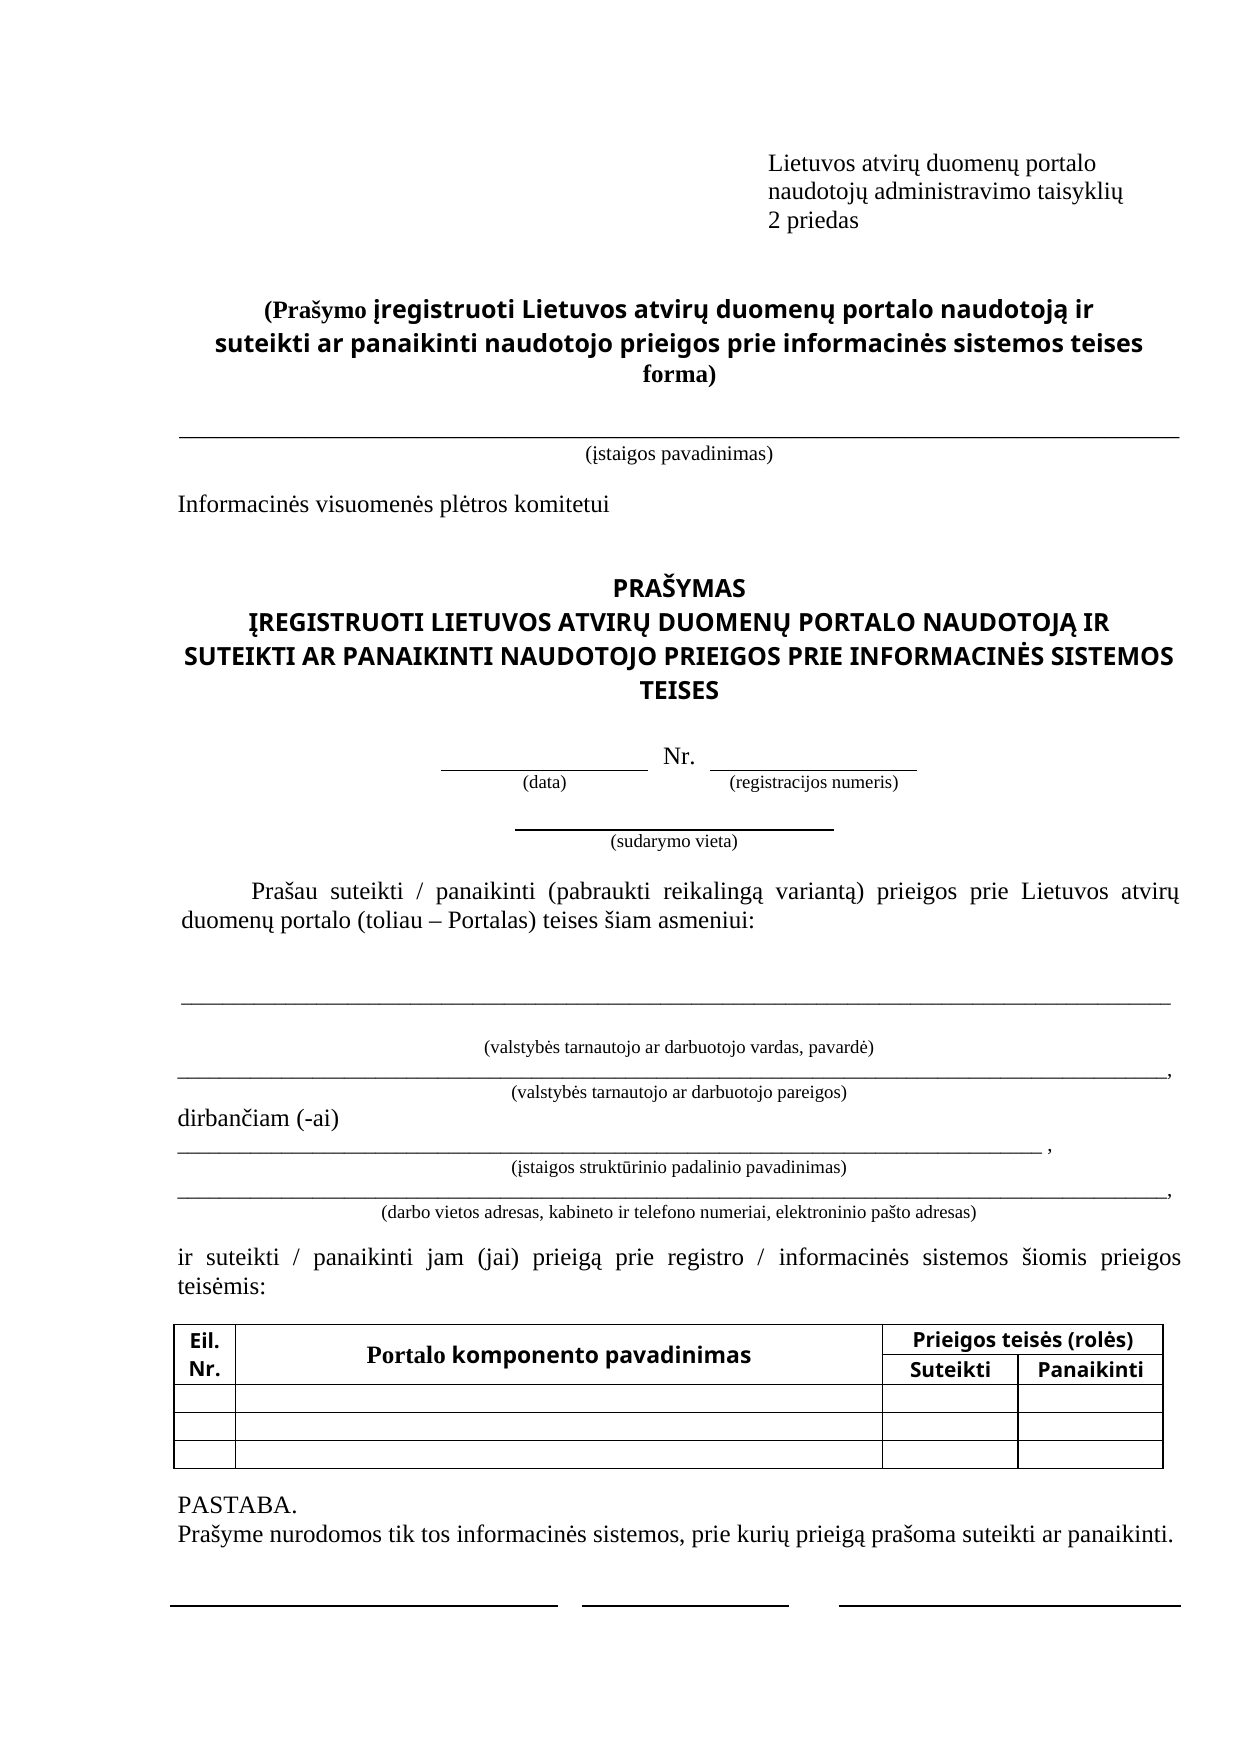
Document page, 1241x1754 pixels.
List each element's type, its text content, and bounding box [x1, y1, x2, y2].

table_cell [441, 800, 515, 829]
table_cell (sudarymo vieta) [515, 831, 833, 852]
text Informacinės visuomenės plėtros komitetui [177, 489, 1181, 518]
table_cell [236, 1385, 882, 1412]
text ĮREGISTRUOTI LIETUVOS ATVIRŲ DUOMENŲ PORTALO NAUDOTOJĄ IR [177, 605, 1181, 639]
table_header [789, 1576, 838, 1605]
table_cell [883, 1441, 1017, 1467]
text suteikti ar panaikinti naudotojo prieigos prie informacinės sistemos teises [177, 325, 1181, 359]
text (įstaigos pavadinimas) [177, 441, 1181, 465]
table_cell [1019, 1413, 1162, 1439]
table_header [170, 1576, 558, 1605]
table_cell [883, 1413, 1017, 1439]
table_cell Suteikti [883, 1355, 1017, 1384]
table_cell (registracijos numeris) [710, 771, 917, 800]
table_cell [236, 1413, 882, 1439]
table_cell [236, 1441, 882, 1467]
table_cell [1019, 1441, 1162, 1467]
table_header Prašau suteikti / panaikinti (pabraukti reikalingą variantą) prieigos prie Lietuvos atvirų duomenų portalo (toliau – Portalas) teises šiam asmeniui: [170, 876, 1191, 983]
table_header [839, 1576, 1181, 1605]
text PRAŠYMAS [177, 571, 1181, 605]
text ir suteikti / panaikinti jam (jai) prieigą prie registro / informacinės sistemos šiomis prieigos teisėmis: [177, 1242, 1181, 1300]
text (valstybės tarnautojo ar darbuotojo pareigos) [177, 1081, 1181, 1103]
text naudotojų administravimo taisyklių [768, 176, 1181, 205]
text (Prašymo įregistruoti Lietuvos atvirų duomenų portalo naudotoją ir [177, 291, 1181, 325]
table_cell [175, 1413, 235, 1439]
table_cell [441, 829, 515, 852]
text _______________________________________________________________________________________________, [177, 1177, 1181, 1201]
table_cell [648, 770, 710, 800]
table_cell (data) [441, 771, 648, 800]
table_cell [1019, 1385, 1162, 1412]
table_header Portalo komponento pavadinimas [236, 1325, 882, 1384]
text (valstybės tarnautojo ar darbuotojo vardas, pavardė) [177, 1036, 1181, 1057]
table_cell [515, 800, 833, 829]
table_cell [883, 1385, 1017, 1412]
table_header [582, 1576, 788, 1605]
text Prašyme nurodomos tik tos informacinės sistemos, prie kurių prieigą prašoma suteikti ar panaikinti. [177, 1519, 1181, 1548]
table_header Eil. Nr. [175, 1325, 235, 1384]
text ________________________________________________________________________________ [177, 412, 1181, 441]
text _______________________________________________________________________________________________, [177, 1057, 1181, 1081]
text dirbančiam (-ai) ___________________________________________________________________________________ , [177, 1103, 1181, 1156]
text Lietuvos atvirų duomenų portalo [768, 148, 1181, 176]
text forma) [177, 359, 1181, 388]
table_cell [834, 800, 917, 829]
text 2 priedas [768, 205, 1181, 234]
text (įstaigos struktūrinio padalinio pavadinimas) [177, 1156, 1181, 1177]
table_cell [175, 1385, 235, 1412]
table_cell Panaikinti [1019, 1355, 1162, 1384]
text PASTABA. [177, 1490, 1181, 1519]
table_header [558, 1576, 582, 1605]
table_cell [175, 1441, 235, 1467]
text SUTEIKTI AR PANAIKINTI NAUDOTOJO PRIEIGOS PRIE INFORMACINĖS SISTEMOS TEISES [177, 639, 1181, 707]
text (darbo vietos adresas, kabineto ir telefono numeriai, elektroninio pašto adresas) [177, 1201, 1181, 1223]
table_cell [834, 829, 917, 852]
table_header Nr. [648, 741, 710, 770]
table_header [710, 741, 917, 770]
table_header Prieigos teisės (rolės) [883, 1325, 1162, 1354]
table_header [441, 741, 648, 770]
table_cell _______________________________________________________________________________________________ [170, 983, 1191, 1007]
